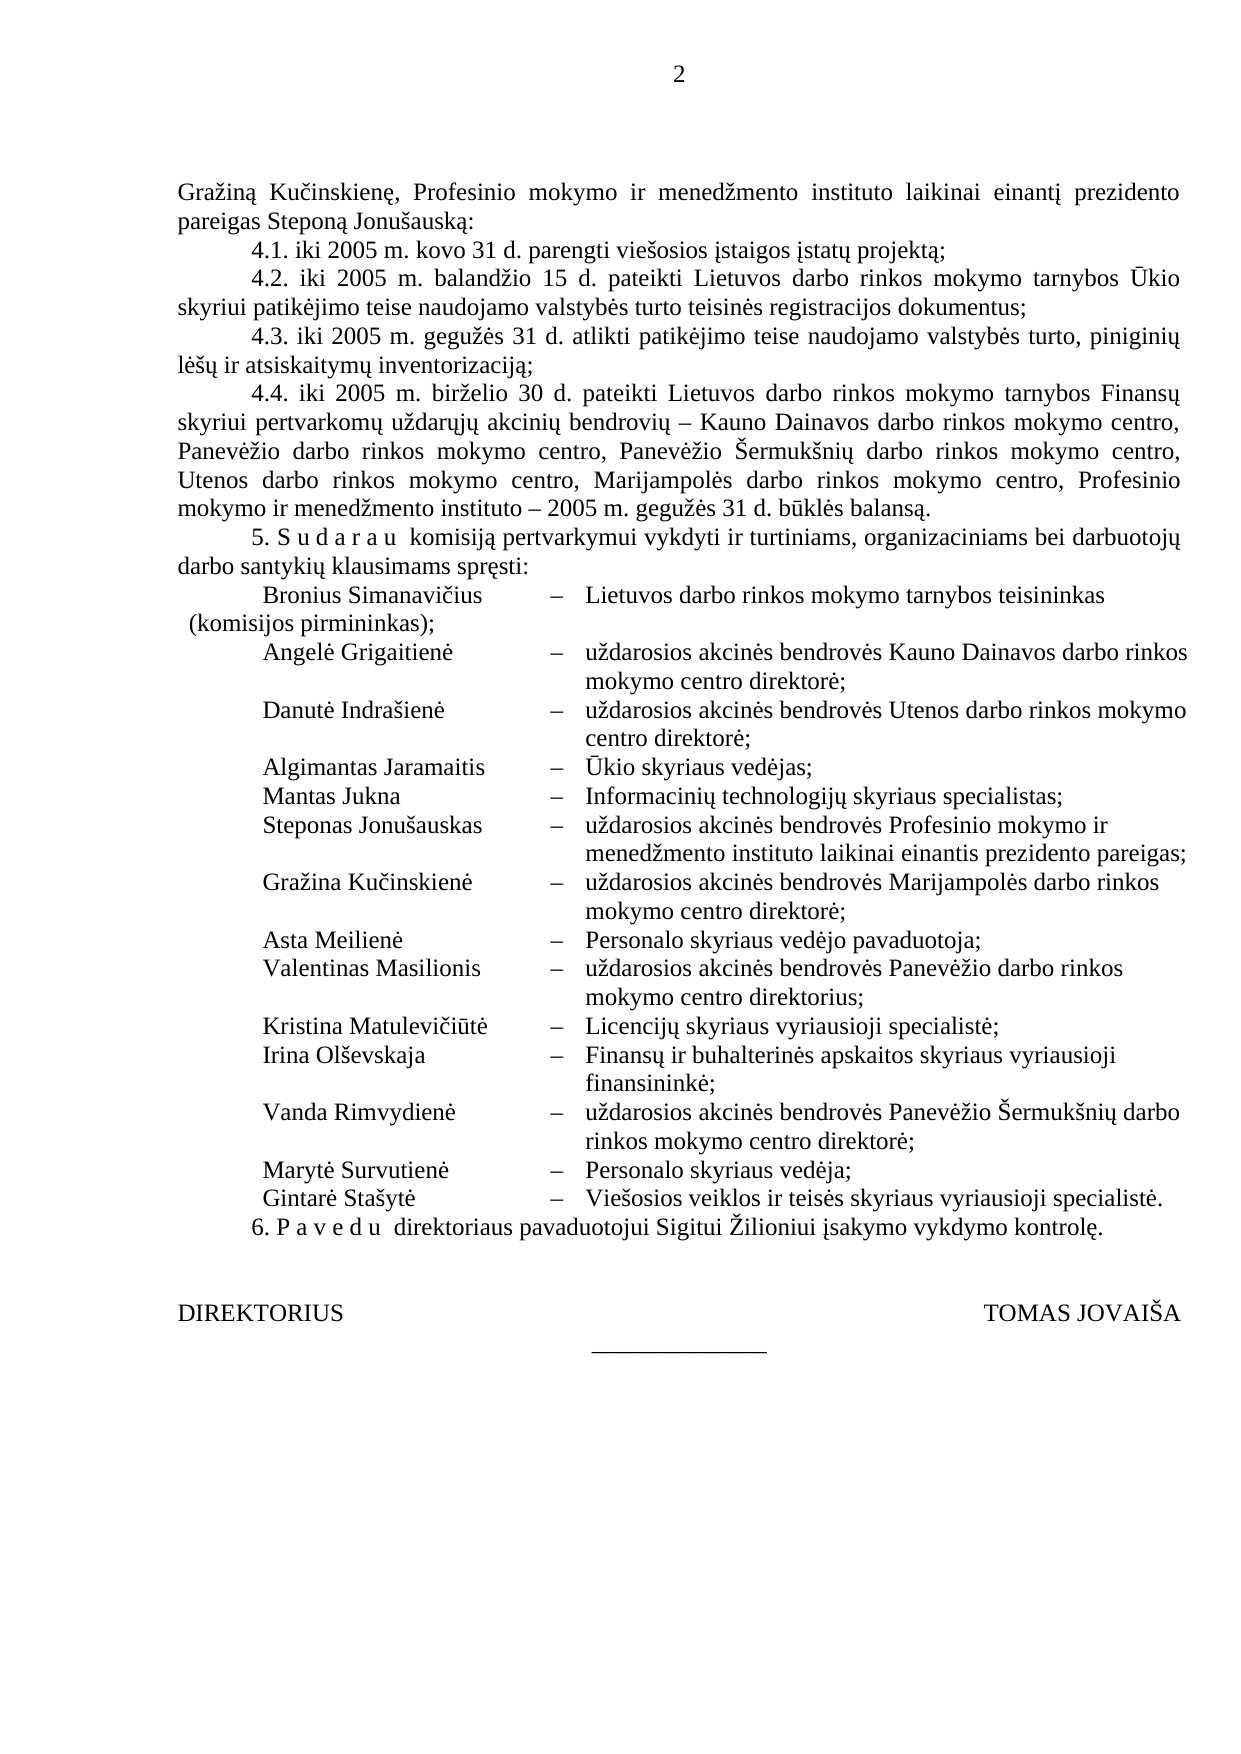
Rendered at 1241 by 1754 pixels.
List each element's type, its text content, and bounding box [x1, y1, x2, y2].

table_cell – [539, 752, 574, 781]
table_cell Marytė Survutienė [177, 1155, 539, 1183]
table_cell uždarosios akcinės bendrovės Panevėžio Šermukšnių darbo rinkos mokymo centro direktorė; [574, 1097, 1201, 1155]
table_cell – [539, 1184, 574, 1212]
table_cell – [539, 1155, 574, 1183]
table_cell Gintarė Stašytė [177, 1184, 539, 1212]
text 4.1. iki 2005 m. kovo 31 d. parengti viešosios įstaigos įstatų projektą; [177, 235, 1181, 263]
table_cell Vanda Rimvydienė [177, 1097, 539, 1155]
text Gražiną Kučinskienę, Profesinio mokymo ir menedžmento instituto laikinai einantį prezidento pareigas Steponą Jonušauską: [177, 177, 1181, 235]
table_cell Asta Meilienė [177, 925, 539, 953]
table_cell Licencijų skyriaus vyriausioji specialistė; [574, 1011, 1201, 1040]
text 4.3. iki 2005 m. gegužės 31 d. atlikti patikėjimo teise naudojamo valstybės turto, piniginių lėšų ir atsiskaitymų inventorizaciją; [177, 321, 1181, 378]
table_header Bronius Simanavičius (komisijos pirmininkas); [177, 580, 539, 637]
table_cell Kristina Matulevičiūtė [177, 1011, 539, 1040]
table_cell uždarosios akcinės bendrovės Utenos darbo rinkos mokymo centro direktorė; [574, 695, 1201, 752]
table_cell – [539, 695, 574, 752]
table_cell Algimantas Jaramaitis [177, 752, 539, 781]
table_cell Angelė Grigaitienė [177, 637, 539, 695]
table_cell Valentinas Masilionis [177, 954, 539, 1011]
text 5. Sudarau komisiją pertvarkymui vykdyti ir turtiniams, organizaciniams bei darbuotojų darbo santykių klausimams spręsti: [177, 522, 1181, 580]
table_cell – [539, 1040, 574, 1097]
table_cell – [539, 867, 574, 925]
table_cell Informacinių technologijų skyriaus specialistas; [574, 781, 1201, 810]
table_cell – [539, 1097, 574, 1155]
table_cell – [539, 810, 574, 867]
table_cell – [539, 925, 574, 953]
table_cell Gražina Kučinskienė [177, 867, 539, 925]
table_cell uždarosios akcinės bendrovės Marijampolės darbo rinkos mokymo centro direktorė; [574, 867, 1201, 925]
table_cell – [539, 1011, 574, 1040]
table_cell uždarosios akcinės bendrovės Panevėžio darbo rinkos mokymo centro direktorius; [574, 954, 1201, 1011]
text ______________ [177, 1327, 1181, 1356]
table_cell Irina Olševskaja [177, 1040, 539, 1097]
table_cell – [539, 781, 574, 810]
table_cell Danutė Indrašienė [177, 695, 539, 752]
table_cell uždarosios akcinės bendrovės Kauno Dainavos darbo rinkos mokymo centro direktorė; [574, 637, 1201, 695]
table_cell Personalo skyriaus vedėjo pavaduotoja; [574, 925, 1201, 953]
table_cell Steponas Jonušauskas [177, 810, 539, 867]
table_cell Finansų ir buhalterinės apskaitos skyriaus vyriausioji finansininkė; [574, 1040, 1201, 1097]
table_cell Mantas Jukna [177, 781, 539, 810]
text 6. Pavedu direktoriaus pavaduotojui Sigitui Žilioniui įsakymo vykdymo kontrolę. [177, 1212, 1181, 1241]
table_cell – [539, 637, 574, 695]
text 4.4. iki 2005 m. birželio 30 d. pateikti Lietuvos darbo rinkos mokymo tarnybos Finansų skyriui pertvarkomų uždarųjų akcinių bendrovių – Kauno Dainavos darbo rinkos mokymo centro, Panevėžio darbo rinkos mokymo centro, Panevėžio Šermukšnių darbo rinkos mokymo centro, Utenos darbo rinkos mokymo centro, Marijampolės darbo rinkos mokymo centro, Profesinio mokymo ir menedžmento instituto – 2005 m. gegužės 31 d. būklės balansą. [177, 378, 1181, 522]
text DIREKTORIUS TOMAS JOVAIŠA [177, 1298, 1181, 1327]
table_cell Personalo skyriaus vedėja; [574, 1155, 1201, 1183]
table_cell – [539, 954, 574, 1011]
table_cell uždarosios akcinės bendrovės Profesinio mokymo ir menedžmento instituto laikinai einantis prezidento pareigas; [574, 810, 1201, 867]
table_header Lietuvos darbo rinkos mokymo tarnybos teisininkas [574, 580, 1201, 637]
text 4.2. iki 2005 m. balandžio 15 d. pateikti Lietuvos darbo rinkos mokymo tarnybos Ūkio skyriui patikėjimo teise naudojamo valstybės turto teisinės registracijos dokumentus; [177, 263, 1181, 321]
table_cell Viešosios veiklos ir teisės skyriaus vyriausioji specialistė. [574, 1184, 1201, 1212]
table_cell Ūkio skyriaus vedėjas; [574, 752, 1201, 781]
table_header – [539, 580, 574, 637]
